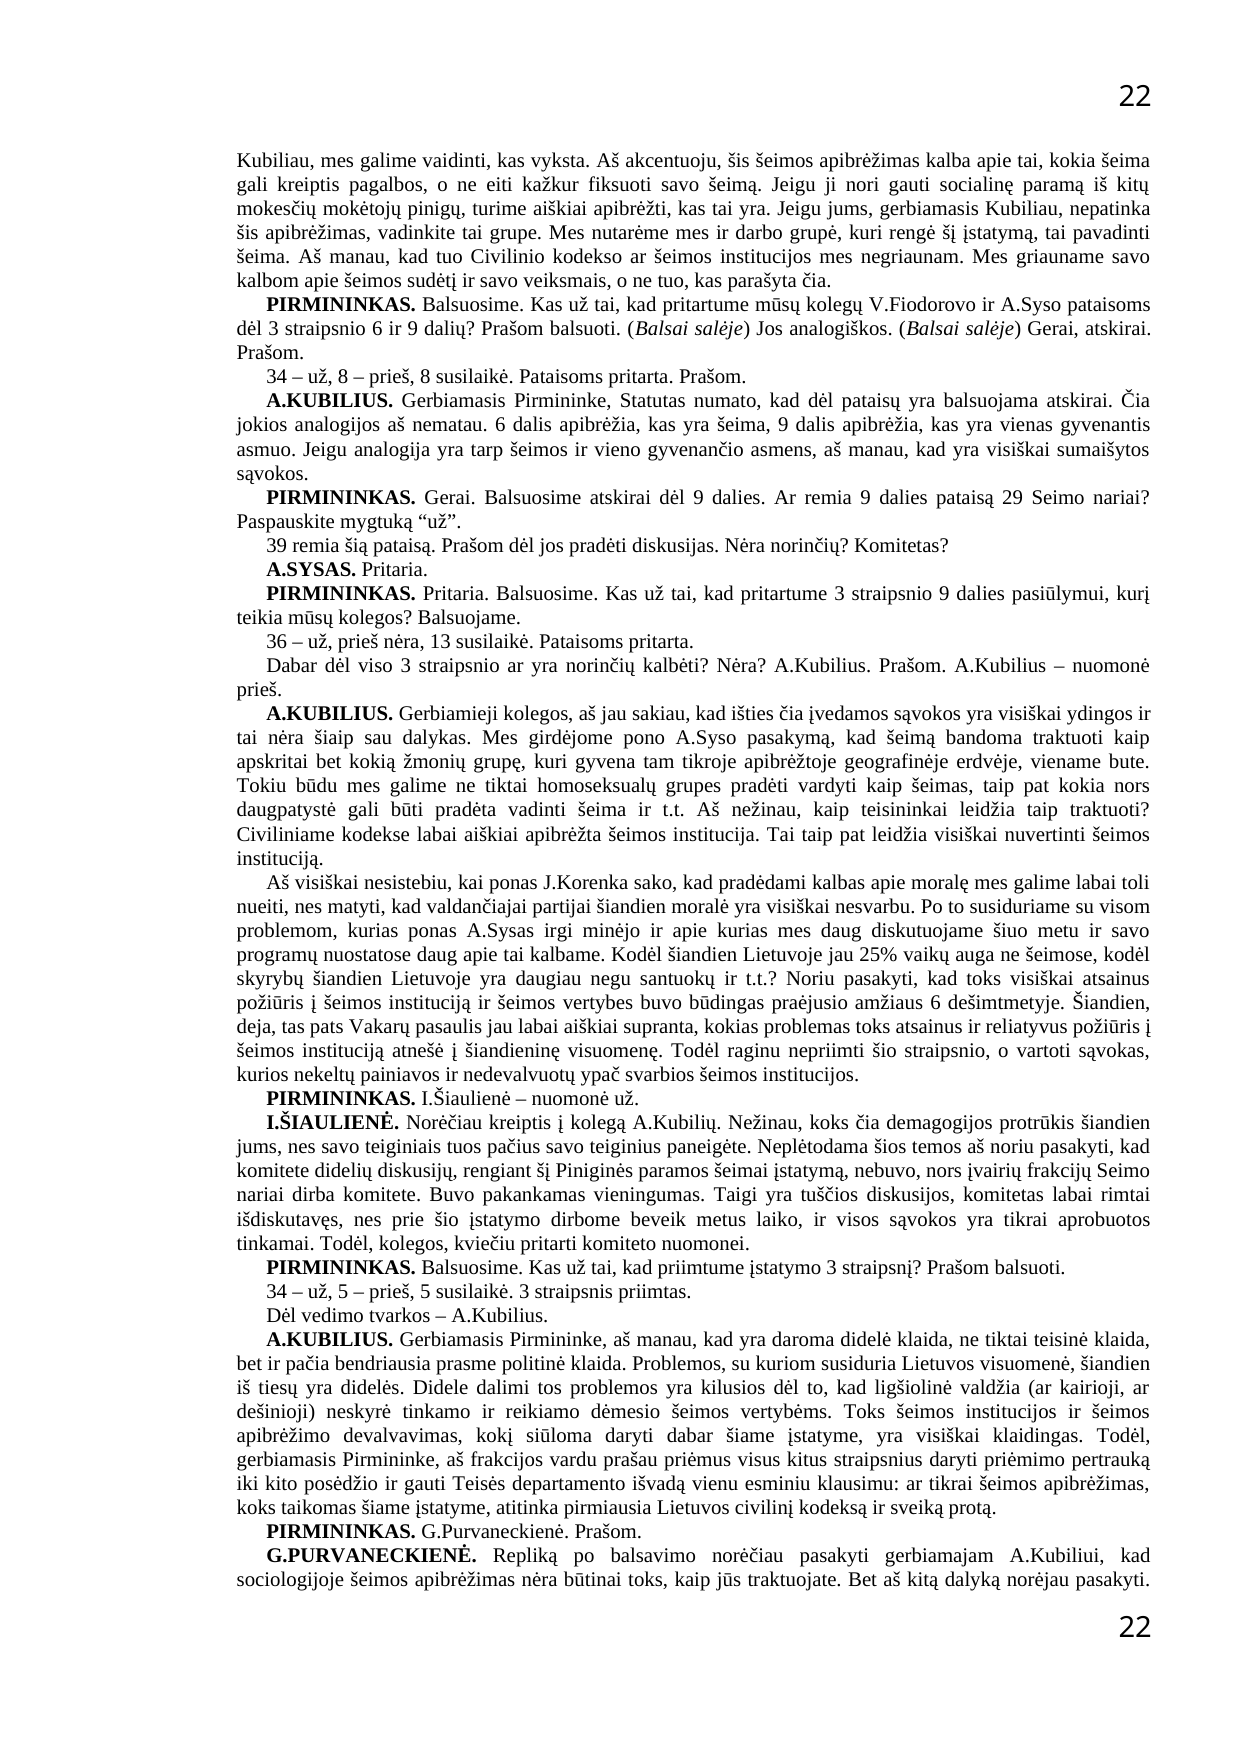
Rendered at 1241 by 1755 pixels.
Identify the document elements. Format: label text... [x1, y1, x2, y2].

text I.ŠIAULIENĖ. Norėčiau kreiptis į kolegą A.Kubilių. Nežinau, koks čia demagogijos protrūkis šiandien jums, nes savo teiginiais tuos pačius savo teiginius paneigėte. Neplėtodama šios temos aš noriu pasakyti, kad komitete didelių diskusijų, rengiant šį Piniginės paramos šeimai įstatymą, nebuvo, nors įvairių frakcijų Seimo nariai dirba komitete. Buvo pakankamas vieningumas. Taigi yra tuščios diskusijos, komitetas labai rimtai išdiskutavęs, nes prie šio įstatymo dirbome beveik metus laiko, ir visos sąvokos yra tikrai aprobuotos tinkamai. Todėl, kolegos, kviečiu pritarti komiteto nuomonei. [236, 1110, 1152, 1254]
text 39 remia šią pataisą. Prašom dėl jos pradėti diskusijas. Nėra norinčių? Komitetas? [236, 533, 1152, 557]
text Dėl vedimo tvarkos – A.Kubilius. [236, 1303, 1152, 1327]
text G.PURVANECKIENĖ. Repliką po balsavimo norėčiau pasakyti gerbiamajam A.Kubiliui, kad sociologijoje šeimos apibrėžimas nėra būtinai toks, kaip jūs traktuojate. Bet aš kitą dalyką norėjau pasakyti. [236, 1543, 1152, 1591]
text 36 – už, prieš nėra, 13 susilaikė. Pataisoms pritarta. [236, 629, 1152, 653]
text A.KUBILIUS. Gerbiamasis Pirmininke, aš manau, kad yra daroma didelė klaida, ne tiktai teisinė klaida, bet ir pačia bendriausia prasme politinė klaida. Problemos, su kuriom susiduria Lietuvos visuomenė, šiandien iš tiesų yra didelės. Didele dalimi tos problemos yra kilusios dėl to, kad ligšiolinė valdžia (ar kairioji, ar dešinioji) neskyrė tinkamo ir reikiamo dėmesio šeimos vertybėms. Toks šeimos institucijos ir šeimos apibrėžimo devalvavimas, kokį siūloma daryti dabar šiame įstatyme, yra visiškai klaidingas. Todėl, gerbiamasis Pirmininke, aš frakcijos vardu prašau priėmus visus kitus straipsnius daryti priėmimo pertrauką iki kito posėdžio ir gauti Teisės departamento išvadą vienu esminiu klausimu: ar tikrai šeimos apibrėžimas, koks taikomas šiame įstatyme, atitinka pirmiausia Lietuvos civilinį kodeksą ir sveiką protą. [236, 1327, 1152, 1519]
text Dabar dėl viso 3 straipsnio ar yra norinčių kalbėti? Nėra? A.Kubilius. Prašom. A.Kubilius – nuomonė prieš. [236, 653, 1152, 701]
text A.KUBILIUS. Gerbiamasis Pirmininke, Statutas numato, kad dėl pataisų yra balsuojama atskirai. Čia jokios analogijos aš nematau. 6 dalis apibrėžia, kas yra šeima, 9 dalis apibrėžia, kas yra vienas gyvenantis asmuo. Jeigu analogija yra tarp šeimos ir vieno gyvenančio asmens, aš manau, kad yra visiškai sumaišytos sąvokos. [236, 388, 1152, 484]
text PIRMININKAS. Balsuosime. Kas už tai, kad pritartume mūsų kolegų V.Fiodorovo ir A.Syso pataisoms dėl 3 straipsnio 6 ir 9 dalių? Prašom balsuoti. (Balsai salėje) Jos analogiškos. (Balsai salėje) Gerai, atskirai. Prašom. [236, 292, 1152, 364]
text Aš visiškai nesistebiu, kai ponas J.Korenka sako, kad pradėdami kalbas apie moralę mes galime labai toli nueiti, nes matyti, kad valdančiajai partijai šiandien moralė yra visiškai nesvarbu. Po to susiduriame su visom problemom, kurias ponas A.Sysas irgi minėjo ir apie kurias mes daug diskutuojame šiuo metu ir savo programų nuostatose daug apie tai kalbame. Kodėl šiandien Lietuvoje jau 25% vaikų auga ne šeimose, kodėl skyrybų šiandien Lietuvoje yra daugiau negu santuokų ir t.t.? Noriu pasakyti, kad toks visiškai atsainus požiūris į šeimos instituciją ir šeimos vertybes buvo būdingas praėjusio amžiaus 6 dešimtmetyje. Šiandien, deja, tas pats Vakarų pasaulis jau labai aiškiai supranta, kokias problemas toks atsainus ir reliatyvus požiūris į šeimos instituciją atnešė į šiandieninę visuomenę. Todėl raginu nepriimti šio straipsnio, o vartoti sąvokas, kurios nekeltų painiavos ir nedevalvuotų ypač svarbios šeimos institucijos. [236, 869, 1152, 1086]
text A.KUBILIUS. Gerbiamieji kolegos, aš jau sakiau, kad išties čia įvedamos sąvokos yra visiškai ydingos ir tai nėra šiaip sau dalykas. Mes girdėjome pono A.Syso pasakymą, kad šeimą bandoma traktuoti kaip apskritai bet kokią žmonių grupę, kuri gyvena tam tikroje apibrėžtoje geografinėje erdvėje, viename bute. Tokiu būdu mes galime ne tiktai homoseksualų grupes pradėti vardyti kaip šeimas, taip pat kokia nors daugpatystė gali būti pradėta vadinti šeima ir t.t. Aš nežinau, kaip teisininkai leidžia taip traktuoti? Civiliniame kodekse labai aiškiai apibrėžta šeimos institucija. Tai taip pat leidžia visiškai nuvertinti šeimos instituciją. [236, 701, 1152, 869]
text PIRMININKAS. Pritaria. Balsuosime. Kas už tai, kad pritartume 3 straipsnio 9 dalies pasiūlymui, kurį teikia mūsų kolegos? Balsuojame. [236, 581, 1152, 629]
text Kubiliau, mes galime vaidinti, kas vyksta. Aš akcentuoju, šis šeimos apibrėžimas kalba apie tai, kokia šeima gali kreiptis pagalbos, o ne eiti kažkur fiksuoti savo šeimą. Jeigu ji nori gauti socialinę paramą iš kitų mokesčių mokėtojų pinigų, turime aiškiai apibrėžti, kas tai yra. Jeigu jums, gerbiamasis Kubiliau, nepatinka šis apibrėžimas, vadinkite tai grupe. Mes nutarėme mes ir darbo grupė, kuri rengė šį įstatymą, tai pavadinti šeima. Aš manau, kad tuo Civilinio kodekso ar šeimos institucijos mes negriaunam. Mes griauname savo kalbom apie šeimos sudėtį ir savo veiksmais, o ne tuo, kas parašyta čia. [236, 148, 1152, 292]
text 34 – už, 8 – prieš, 8 susilaikė. Pataisoms pritarta. Prašom. [236, 364, 1152, 388]
text PIRMININKAS. Gerai. Balsuosime atskirai dėl 9 dalies. Ar remia 9 dalies pataisą 29 Seimo nariai? Paspauskite mygtuką “už”. [236, 484, 1152, 533]
text PIRMININKAS. G.Purvaneckienė. Prašom. [236, 1519, 1152, 1543]
text PIRMININKAS. I.Šiaulienė – nuomonė už. [236, 1086, 1152, 1110]
text A.SYSAS. Pritaria. [236, 557, 1152, 581]
text PIRMININKAS. Balsuosime. Kas už tai, kad priimtume įstatymo 3 straipsnį? Prašom balsuoti. [236, 1254, 1152, 1279]
text 34 – už, 5 – prieš, 5 susilaikė. 3 straipsnis priimtas. [236, 1279, 1152, 1303]
